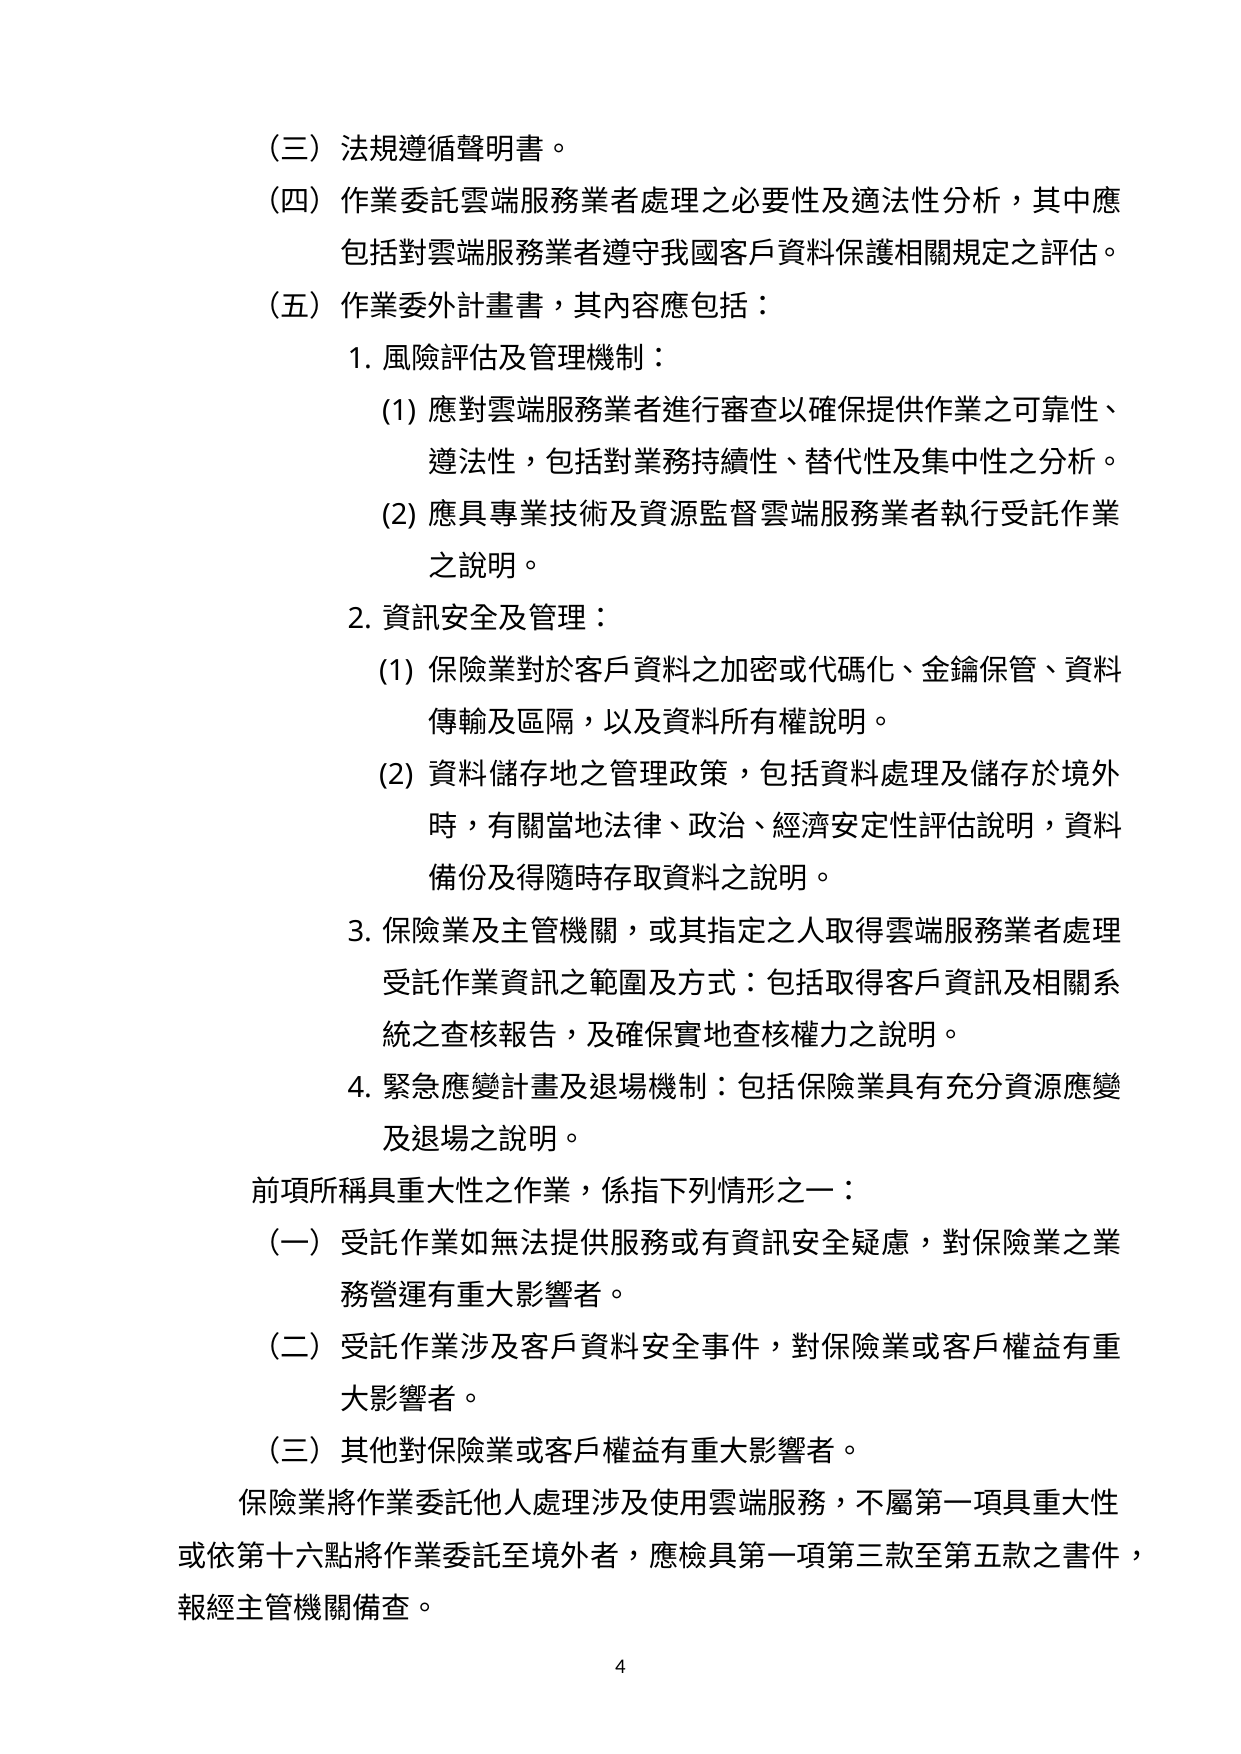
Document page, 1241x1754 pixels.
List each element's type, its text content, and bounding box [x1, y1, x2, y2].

list 應對雲端服務業者進行審查以確保提供作業之可靠性、遵法性，包括對業務持續性、替代性及集中性之分析。 [382, 378, 1122, 483]
list 受託作業如無法提供服務或有資訊安全疑慮，對保險業之業務營運有重大影響者。 [251, 1212, 1122, 1316]
text 保險業將作業委託他人處理涉及使用雲端服務，不屬第一項具重大性或依第十六點將作業委託至境外者，應檢具第一項第三款至第五款之書件，報經主管機關備查。 [177, 1472, 1122, 1628]
list 緊急應變計畫及退場機制：包括保險業具有充分資源應變及退場之說明。 [347, 1056, 1122, 1160]
list 保險業及主管機關，或其指定之人取得雲端服務業者處理受託作業資訊之範圍及方式：包括取得客戶資訊及相關系統之查核報告，及確保實地查核權力之說明。 [347, 899, 1122, 1056]
list 應具專業技術及資源監督雲端服務業者執行受託作業之說明。 [382, 483, 1122, 587]
list 受託作業涉及客戶資料安全事件，對保險業或客戶權益有重大影響者。 [251, 1316, 1122, 1420]
list 法規遵循聲明書。 [251, 118, 1122, 170]
list 作業委外計畫書，其內容應包括： [251, 274, 1122, 326]
text 前項所稱具重大性之作業，係指下列情形之一： [118, 1160, 1122, 1212]
list 資訊安全及管理： [347, 587, 1122, 639]
list 資料儲存地之管理政策，包括資料處理及儲存於境外時，有關當地法律、政治、經濟安定性評估說明，資料備份及得隨時存取資料之說明。 [379, 743, 1122, 899]
list 其他對保險業或客戶權益有重大影響者。 [251, 1420, 1122, 1472]
list 保險業對於客戶資料之加密或代碼化、金鑰保管、資料傳輸及區隔，以及資料所有權說明。 [379, 639, 1122, 743]
list 風險評估及管理機制： [347, 326, 1122, 378]
list 作業委託雲端服務業者處理之必要性及適法性分析，其中應包括對雲端服務業者遵守我國客戶資料保護相關規定之評估。 [251, 170, 1122, 274]
